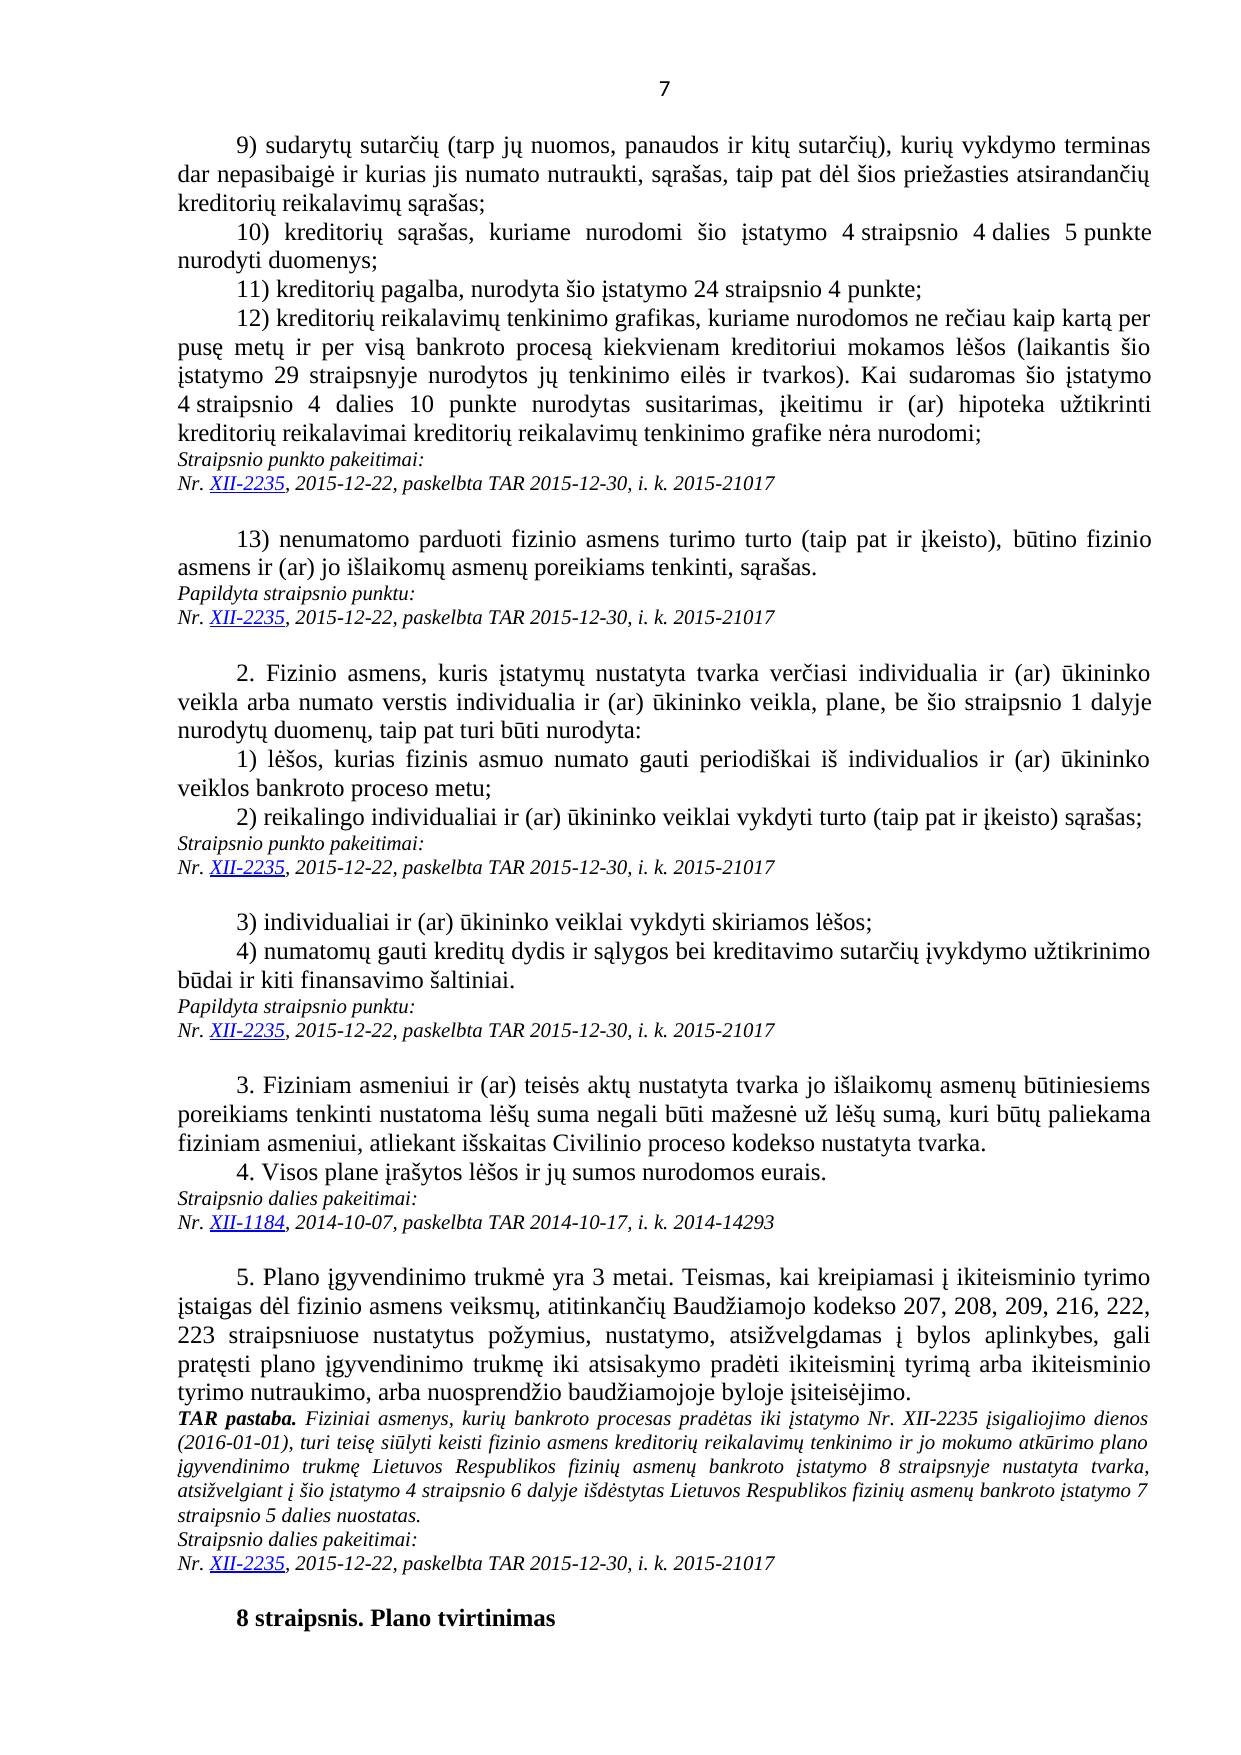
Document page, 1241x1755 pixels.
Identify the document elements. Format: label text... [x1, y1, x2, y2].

text 3) individualiai ir (ar) ūkininko veiklai vykdyti skiriamos lėšos; [177, 907, 1152, 936]
text 12) kreditorių reikalavimų tenkinimo grafikas, kuriame nurodomos ne rečiau kaip kartą per pusę metų ir per visą bankroto procesą kiekvienam kreditoriui mokamos lėšos (laikantis šio įstatymo 29 straipsnyje nurodytos jų tenkinimo eilės ir tvarkos). Kai sudaromas šio įstatymo 4 straipsnio 4 dalies 10 punkte nurodytas susitarimas, įkeitimu ir (ar) hipoteka užtikrinti kreditorių reikalavimai kreditorių reikalavimų tenkinimo grafike nėra nurodomi; [177, 303, 1152, 447]
text Nr. XII-2235, 2015-12-22, paskelbta TAR 2015-12-30, i. k. 2015-21017 [177, 471, 1152, 495]
text Papildyta straipsnio punktu: [177, 994, 1152, 1018]
text Nr. XII-2235, 2015-12-22, paskelbta TAR 2015-12-30, i. k. 2015-21017 [177, 605, 1152, 629]
text 10) kreditorių sąrašas, kuriame nurodomi šio įstatymo 4 straipsnio 4 dalies 5 punkte nurodyti duomenys; [177, 217, 1152, 274]
text 5. Plano įgyvendinimo trukmė yra 3 metai. Teismas, kai kreipiamasi į ikiteisminio tyrimo įstaigas dėl fizinio asmens veiksmų, atitinkančių Baudžiamojo kodekso 207, 208, 209, 216, 222, 223 straipsniuose nustatytus požymius, nustatymo, atsižvelgdamas į bylos aplinkybes, gali pratęsti plano įgyvendinimo trukmę iki atsisakymo pradėti ikiteisminį tyrimą arba ikiteisminio tyrimo nutraukimo, arba nuosprendžio baudžiamojoje byloje įsiteisėjimo. [177, 1262, 1152, 1406]
text 1) lėšos, kurias fizinis asmuo numato gauti periodiškai iš individualios ir (ar) ūkininko veiklos bankroto proceso metu; [177, 744, 1152, 802]
text Nr. XII-2235, 2015-12-22, paskelbta TAR 2015-12-30, i. k. 2015-21017 [177, 855, 1152, 879]
text 2) reikalingo individualiai ir (ar) ūkininko veiklai vykdyti turto (taip pat ir įkeisto) sąrašas; [177, 802, 1152, 831]
text 4. Visos plane įrašytos lėšos ir jų sumos nurodomos eurais. [177, 1157, 1152, 1186]
text 11) kreditorių pagalba, nurodyta šio įstatymo 24 straipsnio 4 punkte; [177, 274, 1152, 303]
text 8 straipsnis. Plano tvirtinimas [177, 1603, 1152, 1632]
text Nr. XII-1184, 2014-10-07, paskelbta TAR 2014-10-17, i. k. 2014-14293 [177, 1210, 1152, 1234]
text Straipsnio punkto pakeitimai: [177, 447, 1152, 471]
text Straipsnio punkto pakeitimai: [177, 831, 1152, 855]
text TAR pastaba. Fiziniai asmenys, kurių bankroto procesas pradėtas iki įstatymo Nr. XII-2235 įsigaliojimo dienos (2016-01-01), turi teisę siūlyti keisti fizinio asmens kreditorių reikalavimų tenkinimo ir jo mokumo atkūrimo plano įgyvendinimo trukmę Lietuvos Respublikos fizinių asmenų bankroto įstatymo 8 straipsnyje nustatyta tvarka, atsižvelgiant į šio įstatymo 4 straipsnio 6 dalyje išdėstytas Lietuvos Respublikos fizinių asmenų bankroto įstatymo 7 straipsnio 5 dalies nuostatas. [177, 1406, 1152, 1527]
text Nr. XII-2235, 2015-12-22, paskelbta TAR 2015-12-30, i. k. 2015-21017 [177, 1018, 1152, 1042]
text 9) sudarytų sutarčių (tarp jų nuomos, panaudos ir kitų sutarčių), kurių vykdymo terminas dar nepasibaigė ir kurias jis numato nutraukti, sąrašas, taip pat dėl šios priežasties atsirandančių kreditorių reikalavimų sąrašas; [177, 131, 1152, 217]
text 4) numatomų gauti kreditų dydis ir sąlygos bei kreditavimo sutarčių įvykdymo užtikrinimo būdai ir kiti finansavimo šaltiniai. [177, 936, 1152, 994]
text 2. Fizinio asmens, kuris įstatymų nustatyta tvarka verčiasi individualia ir (ar) ūkininko veikla arba numato verstis individualia ir (ar) ūkininko veikla, plane, be šio straipsnio 1 dalyje nurodytų duomenų, taip pat turi būti nurodyta: [177, 658, 1152, 744]
text 13) nenumatomo parduoti fizinio asmens turimo turto (taip pat ir įkeisto), būtino fizinio asmens ir (ar) jo išlaikomų asmenų poreikiams tenkinti, sąrašas. [177, 524, 1152, 581]
text Papildyta straipsnio punktu: [177, 581, 1152, 605]
text Nr. XII-2235, 2015-12-22, paskelbta TAR 2015-12-30, i. k. 2015-21017 [177, 1551, 1152, 1575]
text Straipsnio dalies pakeitimai: [177, 1186, 1152, 1210]
text 3. Fiziniam asmeniui ir (ar) teisės aktų nustatyta tvarka jo išlaikomų asmenų būtiniesiems poreikiams tenkinti nustatoma lėšų suma negali būti mažesnė už lėšų sumą, kuri būtų paliekama fiziniam asmeniui, atliekant išskaitas Civilinio proceso kodekso nustatyta tvarka. [177, 1071, 1152, 1157]
text Straipsnio dalies pakeitimai: [177, 1527, 1152, 1551]
